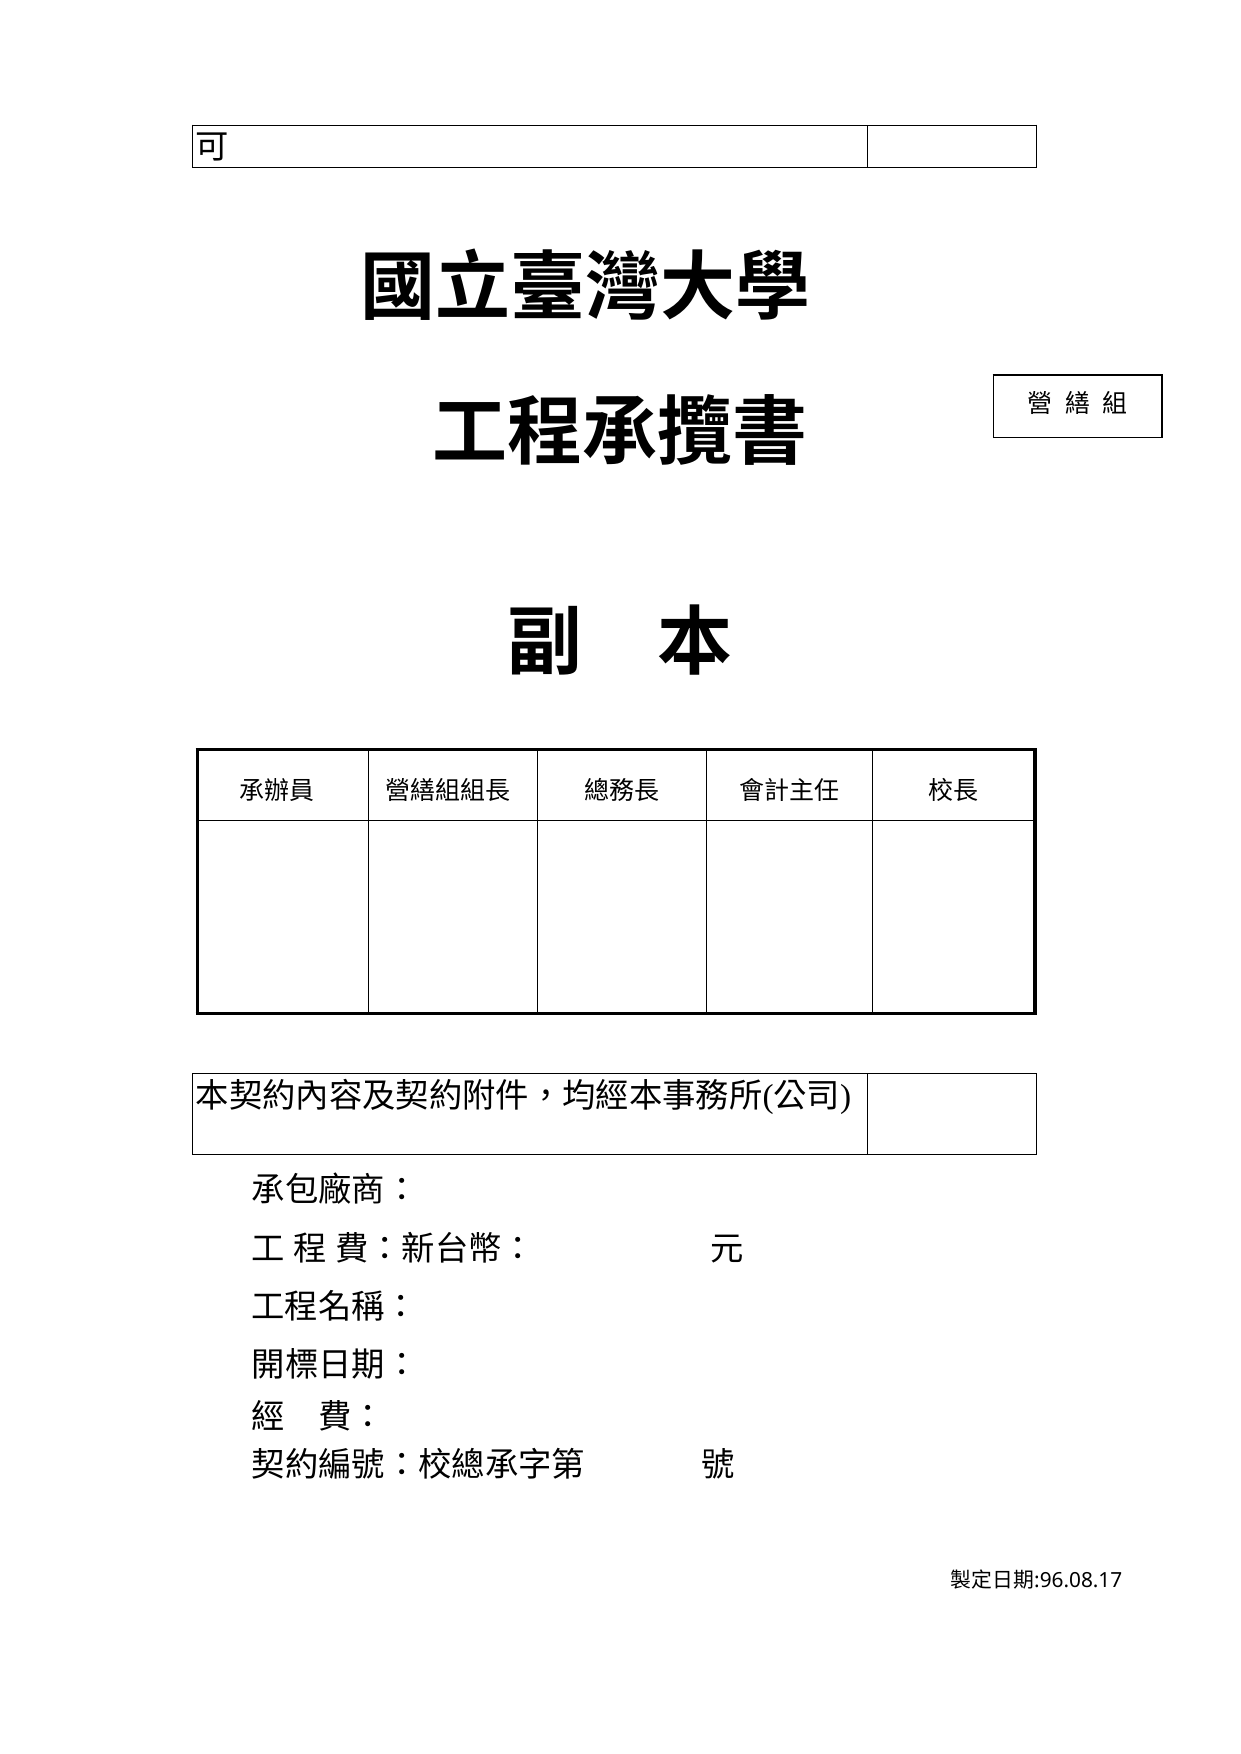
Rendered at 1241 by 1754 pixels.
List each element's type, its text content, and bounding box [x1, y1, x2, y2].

table_header 會計主任 [707, 751, 872, 820]
table_cell [199, 821, 368, 1012]
text 副 本 [118, 581, 1122, 690]
text 營繕組 [1009, 383, 1146, 420]
text 國立臺灣大學 [118, 227, 1122, 335]
text 工程承攬書 [118, 377, 1122, 479]
table_header 總務長 [538, 751, 706, 820]
table_cell [369, 821, 537, 1012]
table_header 本契約內容及契約附件，均經本事務所(公司) [193, 1074, 867, 1154]
table_cell [538, 821, 706, 1012]
table_header 校長 [873, 751, 1033, 820]
table_header [868, 1074, 1036, 1154]
table_header [868, 126, 1036, 167]
table_header 營繕組組長 [369, 751, 537, 820]
table_header 承辦員 [199, 751, 368, 820]
table_cell [873, 821, 1033, 1012]
table_header 可 [193, 126, 867, 167]
table_cell [707, 821, 872, 1012]
